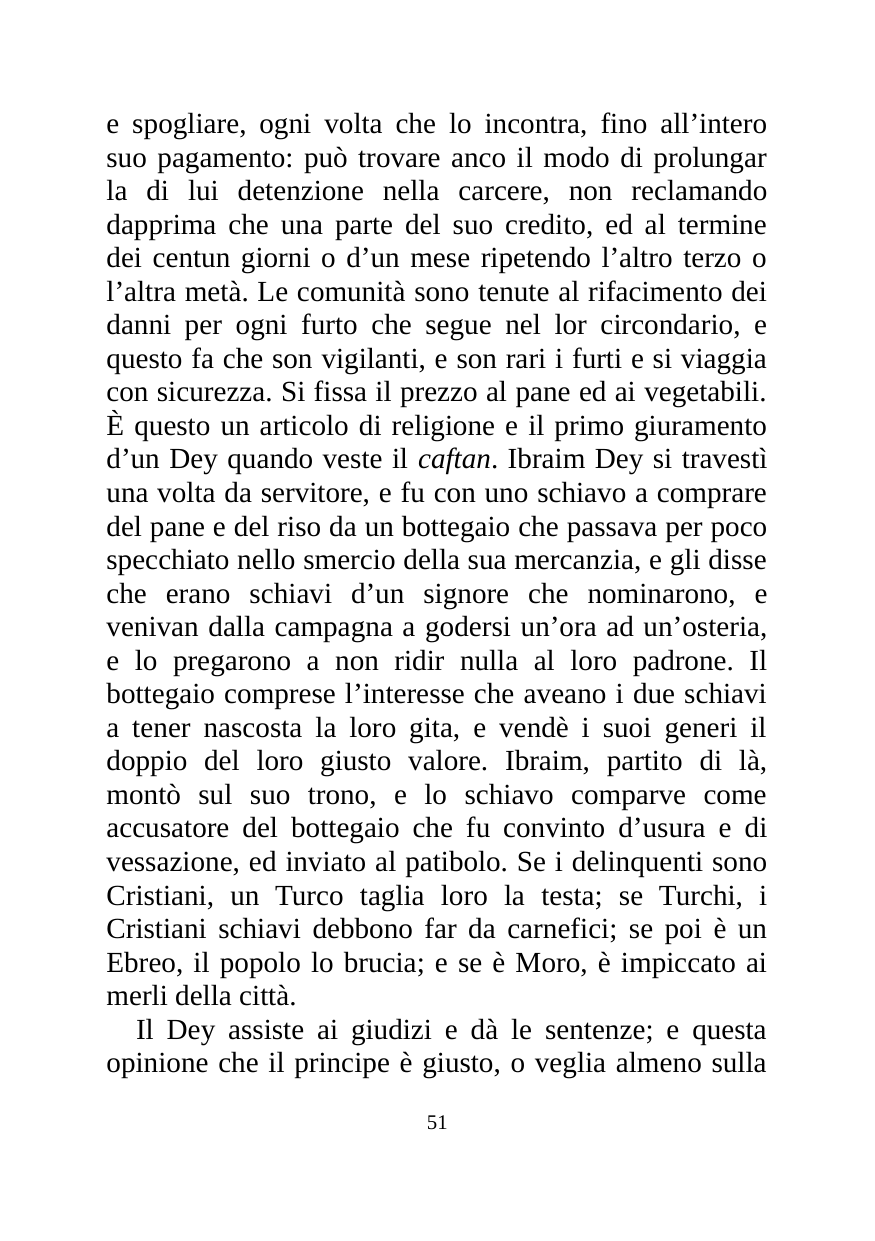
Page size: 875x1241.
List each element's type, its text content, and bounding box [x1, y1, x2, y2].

text e spogliare, ogni volta che lo incontra, fino all’intero suo pagamento: può trovare anco il modo di prolungar la di lui detenzione nella carcere, non reclamando dapprima che una parte del suo credito, ed al termine dei centun giorni o d’un mese ripetendo l’altro terzo o l’altra metà. Le comunità sono tenute al rifacimento dei danni per ogni furto che segue nel lor circondario, e questo fa che son vigilanti, e son rari i furti e si viaggia con sicurezza. Si fissa il prezzo al pane ed ai vegetabili. È questo un articolo di religione e il primo giuramento d’un Dey quando veste il caftan. Ibraim Dey si travestì una volta da servitore, e fu con uno schiavo a comprare del pane e del riso da un bottegaio che passava per poco specchiato nello smercio della sua mercanzia, e gli disse che erano schiavi d’un signore che nominarono, e venivan dalla campagna a godersi un’ora ad un’osteria, e lo pregarono a non ridir nulla al loro padrone. Il bottegaio comprese l’interesse che aveano i due schiavi a tener nascosta la loro gita, e vendè i suoi generi il doppio del loro giusto valore. Ibraim, partito di là, montò sul suo trono, e lo schiavo comparve come accusatore del bottegaio che fu convinto d’usura e di vessazione, ed inviato al patibolo. Se i delinquenti sono Cristiani, un Turco taglia loro la testa; se Turchi, i Cristiani schiavi debbono far da carnefici; se poi è un Ebreo, il popolo lo brucia; e se è Moro, è impiccato ai merli della città. [106, 106, 768, 1012]
text Il Dey assiste ai giudizi e dà le sentenze; e questa opinione che il principe è giusto, o veglia almeno sulla [106, 1012, 768, 1079]
